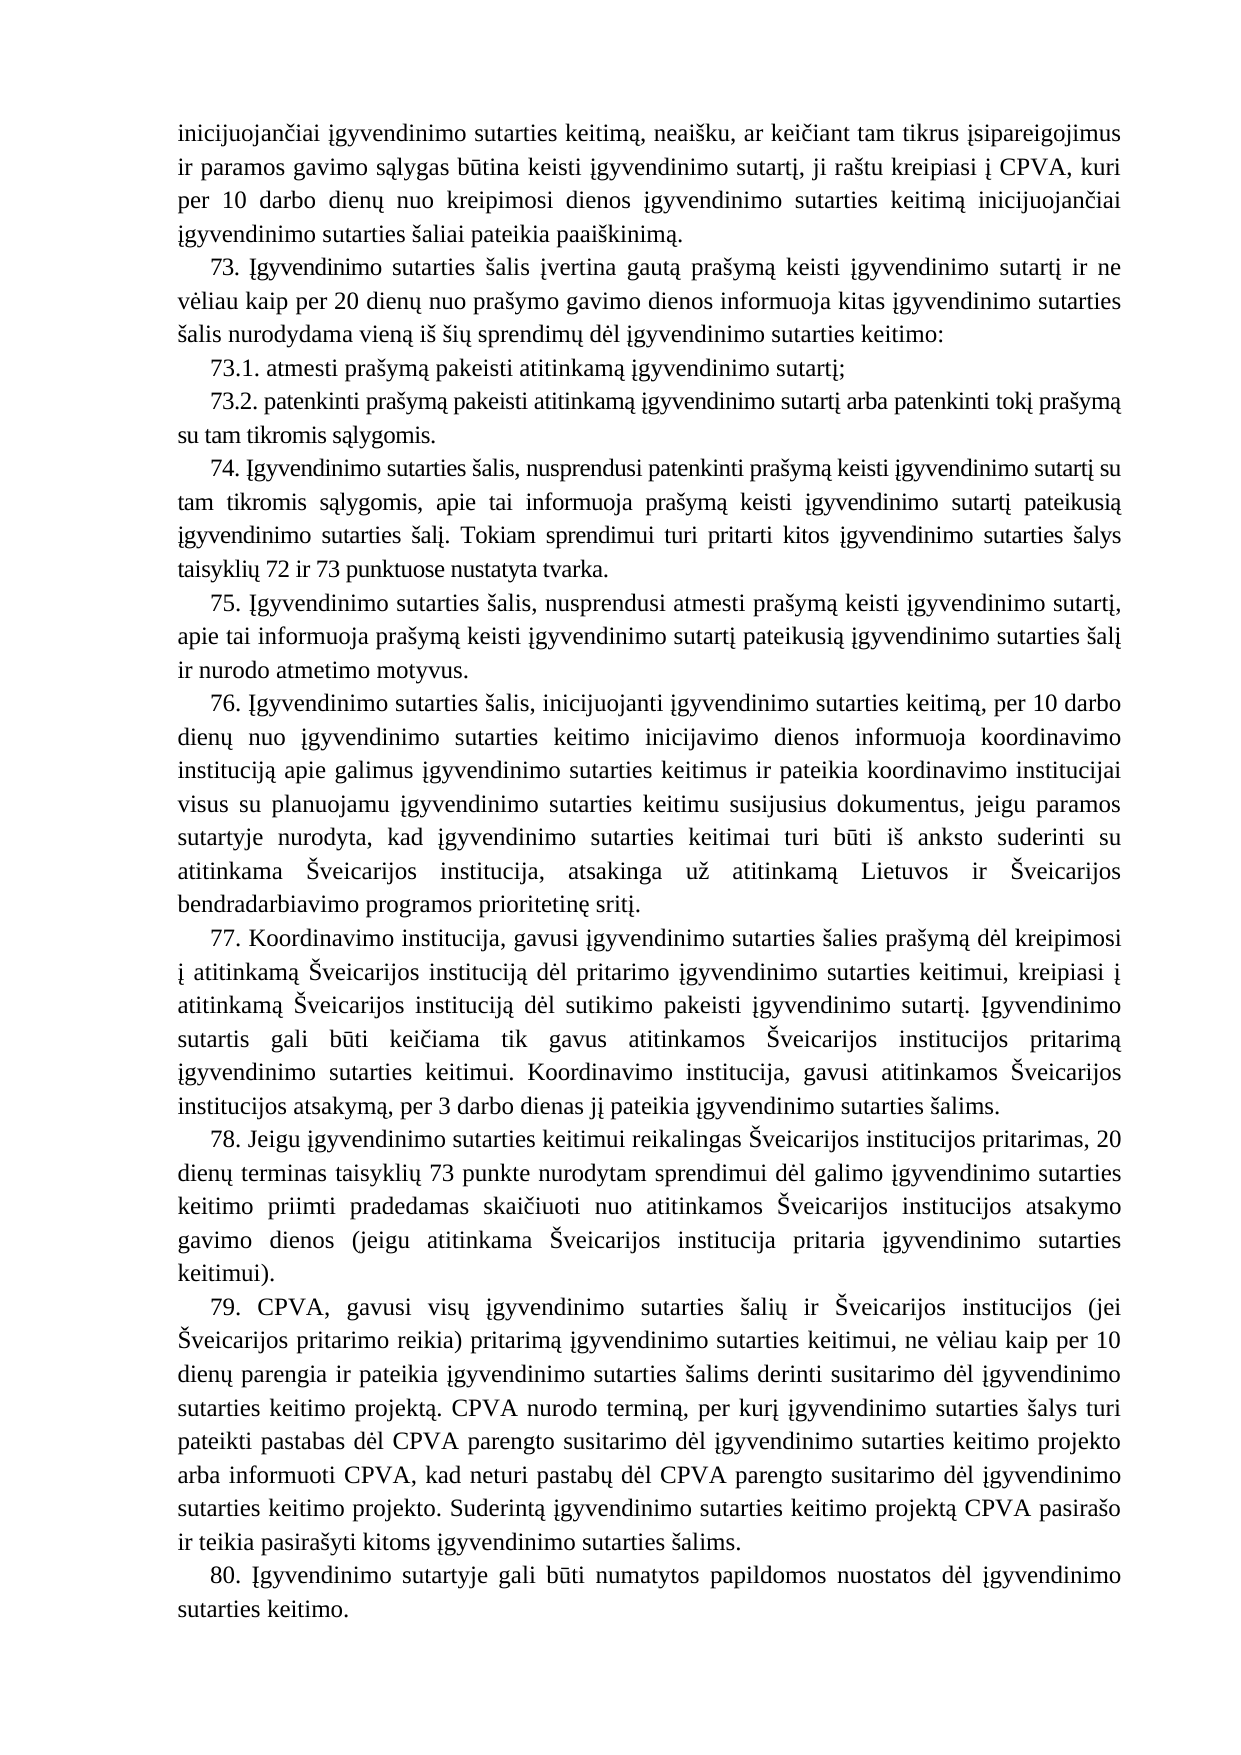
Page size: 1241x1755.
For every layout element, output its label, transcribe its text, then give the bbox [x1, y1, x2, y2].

text 77. Koordinavimo institucija, gavusi įgyvendinimo sutarties šalies prašymą dėl kreipimosi į atitinkamą Šveicarijos instituciją dėl pritarimo įgyvendinimo sutarties keitimui, kreipiasi į atitinkamą Šveicarijos instituciją dėl sutikimo pakeisti įgyvendinimo sutartį. Įgyvendinimo sutartis gali būti keičiama tik gavus atitinkamos Šveicarijos institucijos pritarimą įgyvendinimo sutarties keitimui. Koordinavimo institucija, gavusi atitinkamos Šveicarijos institucijos atsakymą, per 3 darbo dienas jį pateikia įgyvendinimo sutarties šalims. [177, 923, 1122, 1119]
text 73.2. patenkinti prašymą pakeisti atitinkamą įgyvendinimo sutartį arba patenkinti tokį prašymą su tam tikromis sąlygomis. [177, 386, 1122, 449]
text 79. CPVA, gavusi visų įgyvendinimo sutarties šalių ir Šveicarijos institucijos (jei Šveicarijos pritarimo reikia) pritarimą įgyvendinimo sutarties keitimui, ne vėliau kaip per 10 dienų parengia ir pateikia įgyvendinimo sutarties šalims derinti susitarimo dėl įgyvendinimo sutarties keitimo projektą. CPVA nurodo terminą, per kurį įgyvendinimo sutarties šalys turi pateikti pastabas dėl CPVA parengto susitarimo dėl įgyvendinimo sutarties keitimo projekto arba informuoti CPVA, kad neturi pastabų dėl CPVA parengto susitarimo dėl įgyvendinimo sutarties keitimo projekto. Suderintą įgyvendinimo sutarties keitimo projektą CPVA pasirašo ir teikia pasirašyti kitoms įgyvendinimo sutarties šalims. [177, 1292, 1122, 1556]
text 74. Įgyvendinimo sutarties šalis, nusprendusi patenkinti prašymą keisti įgyvendinimo sutartį su tam tikromis sąlygomis, apie tai informuoja prašymą keisti įgyvendinimo sutartį pateikusią įgyvendinimo sutarties šalį. Tokiam sprendimui turi pritarti kitos įgyvendinimo sutarties šalys taisyklių 72 ir 73 punktuose nustatyta tvarka. [177, 453, 1122, 583]
text 75. Įgyvendinimo sutarties šalis, nusprendusi atmesti prašymą keisti įgyvendinimo sutartį, apie tai informuoja prašymą keisti įgyvendinimo sutartį pateikusią įgyvendinimo sutarties šalį ir nurodo atmetimo motyvus. [177, 588, 1122, 683]
text 78. Jeigu įgyvendinimo sutarties keitimui reikalingas Šveicarijos institucijos pritarimas, 20 dienų terminas taisyklių 73 punkte nurodytam sprendimui dėl galimo įgyvendinimo sutarties keitimo priimti pradedamas skaičiuoti nuo atitinkamos Šveicarijos institucijos atsakymo gavimo dienos (jeigu atitinkama Šveicarijos institucija pritaria įgyvendinimo sutarties keitimui). [177, 1124, 1122, 1287]
text 73. Įgyvendinimo sutarties šalis įvertina gautą prašymą keisti įgyvendinimo sutartį ir ne vėliau kaip per 20 dienų nuo prašymo gavimo dienos informuoja kitas įgyvendinimo sutarties šalis nurodydama vieną iš šių sprendimų dėl įgyvendinimo sutarties keitimo: [177, 252, 1122, 348]
text 80. Įgyvendinimo sutartyje gali būti numatytos papildomos nuostatos dėl įgyvendinimo sutarties keitimo. [177, 1560, 1122, 1623]
text inicijuojančiai įgyvendinimo sutarties keitimą, neaišku, ar keičiant tam tikrus įsipareigojimus ir paramos gavimo sąlygas būtina keisti įgyvendinimo sutartį, ji raštu kreipiasi į CPVA, kuri per 10 darbo dienų nuo kreipimosi dienos įgyvendinimo sutarties keitimą inicijuojančiai įgyvendinimo sutarties šaliai pateikia paaiškinimą. [177, 118, 1122, 247]
text 76. Įgyvendinimo sutarties šalis, inicijuojanti įgyvendinimo sutarties keitimą, per 10 darbo dienų nuo įgyvendinimo sutarties keitimo inicijavimo dienos informuoja koordinavimo instituciją apie galimus įgyvendinimo sutarties keitimus ir pateikia koordinavimo institucijai visus su planuojamu įgyvendinimo sutarties keitimu susijusius dokumentus, jeigu paramos sutartyje nurodyta, kad įgyvendinimo sutarties keitimai turi būti iš anksto suderinti su atitinkama Šveicarijos institucija, atsakinga už atitinkamą Lietuvos ir Šveicarijos bendradarbiavimo programos prioritetinę sritį. [177, 688, 1122, 918]
text 73.1. atmesti prašymą pakeisti atitinkamą įgyvendinimo sutartį; [177, 353, 1122, 382]
